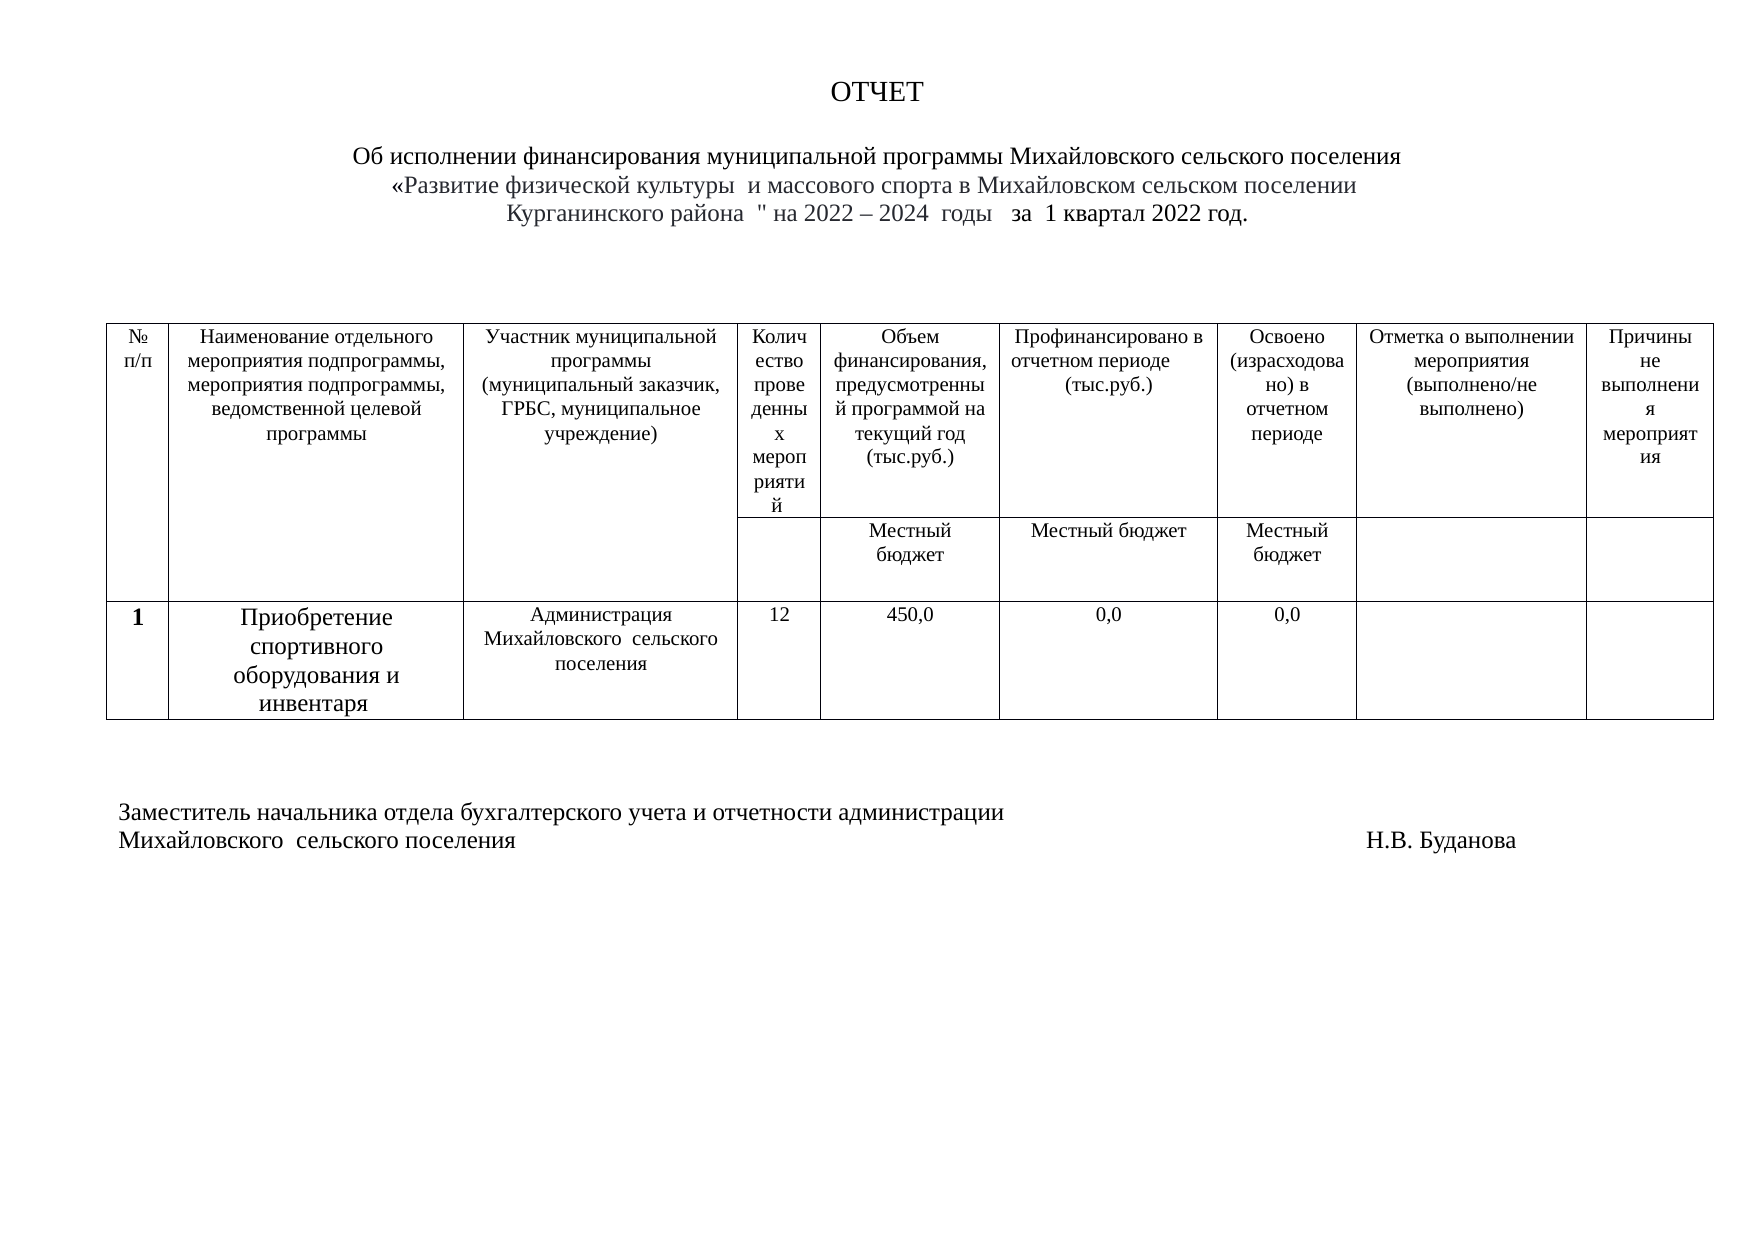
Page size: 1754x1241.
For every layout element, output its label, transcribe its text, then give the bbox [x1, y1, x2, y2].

text Заместитель начальника отдела бухгалтерского учета и отчетности администрации [118, 797, 1636, 826]
table_header Количество проведенных мероприятий [738, 324, 820, 517]
table_cell [1587, 602, 1713, 719]
table_header Профинансировано в отчетном периоде (тыс.руб.) [1000, 324, 1217, 517]
text ОТЧЕТ [118, 74, 1636, 107]
table_header № п/п [107, 324, 168, 601]
table_cell 450,0 [821, 602, 999, 719]
table_header Объем финансирования, предусмотренный программой на текущий год (тыс.руб.) [821, 324, 999, 517]
table_header Участник муниципальной программы (муниципальный заказчик, ГРБС, муниципальное учреждение) [464, 324, 737, 601]
table_cell 12 [738, 602, 820, 719]
table_cell Администрация Михайловского сельского поселения [464, 602, 737, 719]
table_cell Приобретение спортивного оборудования и инвентаря [169, 602, 463, 719]
table_cell 1 [107, 602, 168, 719]
table_cell Местный бюджет [1218, 518, 1356, 601]
table_header Причины не выполнения мероприятия [1587, 324, 1713, 517]
table_cell Местный бюджет [821, 518, 999, 601]
table_header Отметка о выполнении мероприятия (выполнено/не выполнено) [1357, 324, 1586, 517]
table_cell [1357, 518, 1586, 601]
text Об исполнении финансирования муниципальной программы Михайловского сельского поселения «Развитие физической культуры и массового спорта в Михайловском сельском поселении [118, 141, 1636, 198]
table_cell [1587, 518, 1713, 601]
table_cell 0,0 [1218, 602, 1356, 719]
table_cell 0,0 [1000, 602, 1217, 719]
table_cell [738, 518, 820, 601]
table_cell Местный бюджет [1000, 518, 1217, 601]
text Михайловского сельского поселения Н.В. Буданова [118, 826, 1636, 854]
table_header Освоено (израсходовано) в отчетном периоде [1218, 324, 1356, 517]
table_header Наименование отдельного мероприятия подпрограммы, мероприятия подпрограммы, ведомственной целевой программы [169, 324, 463, 601]
text Курганинского района " на 2022 – 2024 годы за 1 квартал 2022 год. [118, 198, 1636, 227]
table_cell [1357, 602, 1586, 719]
